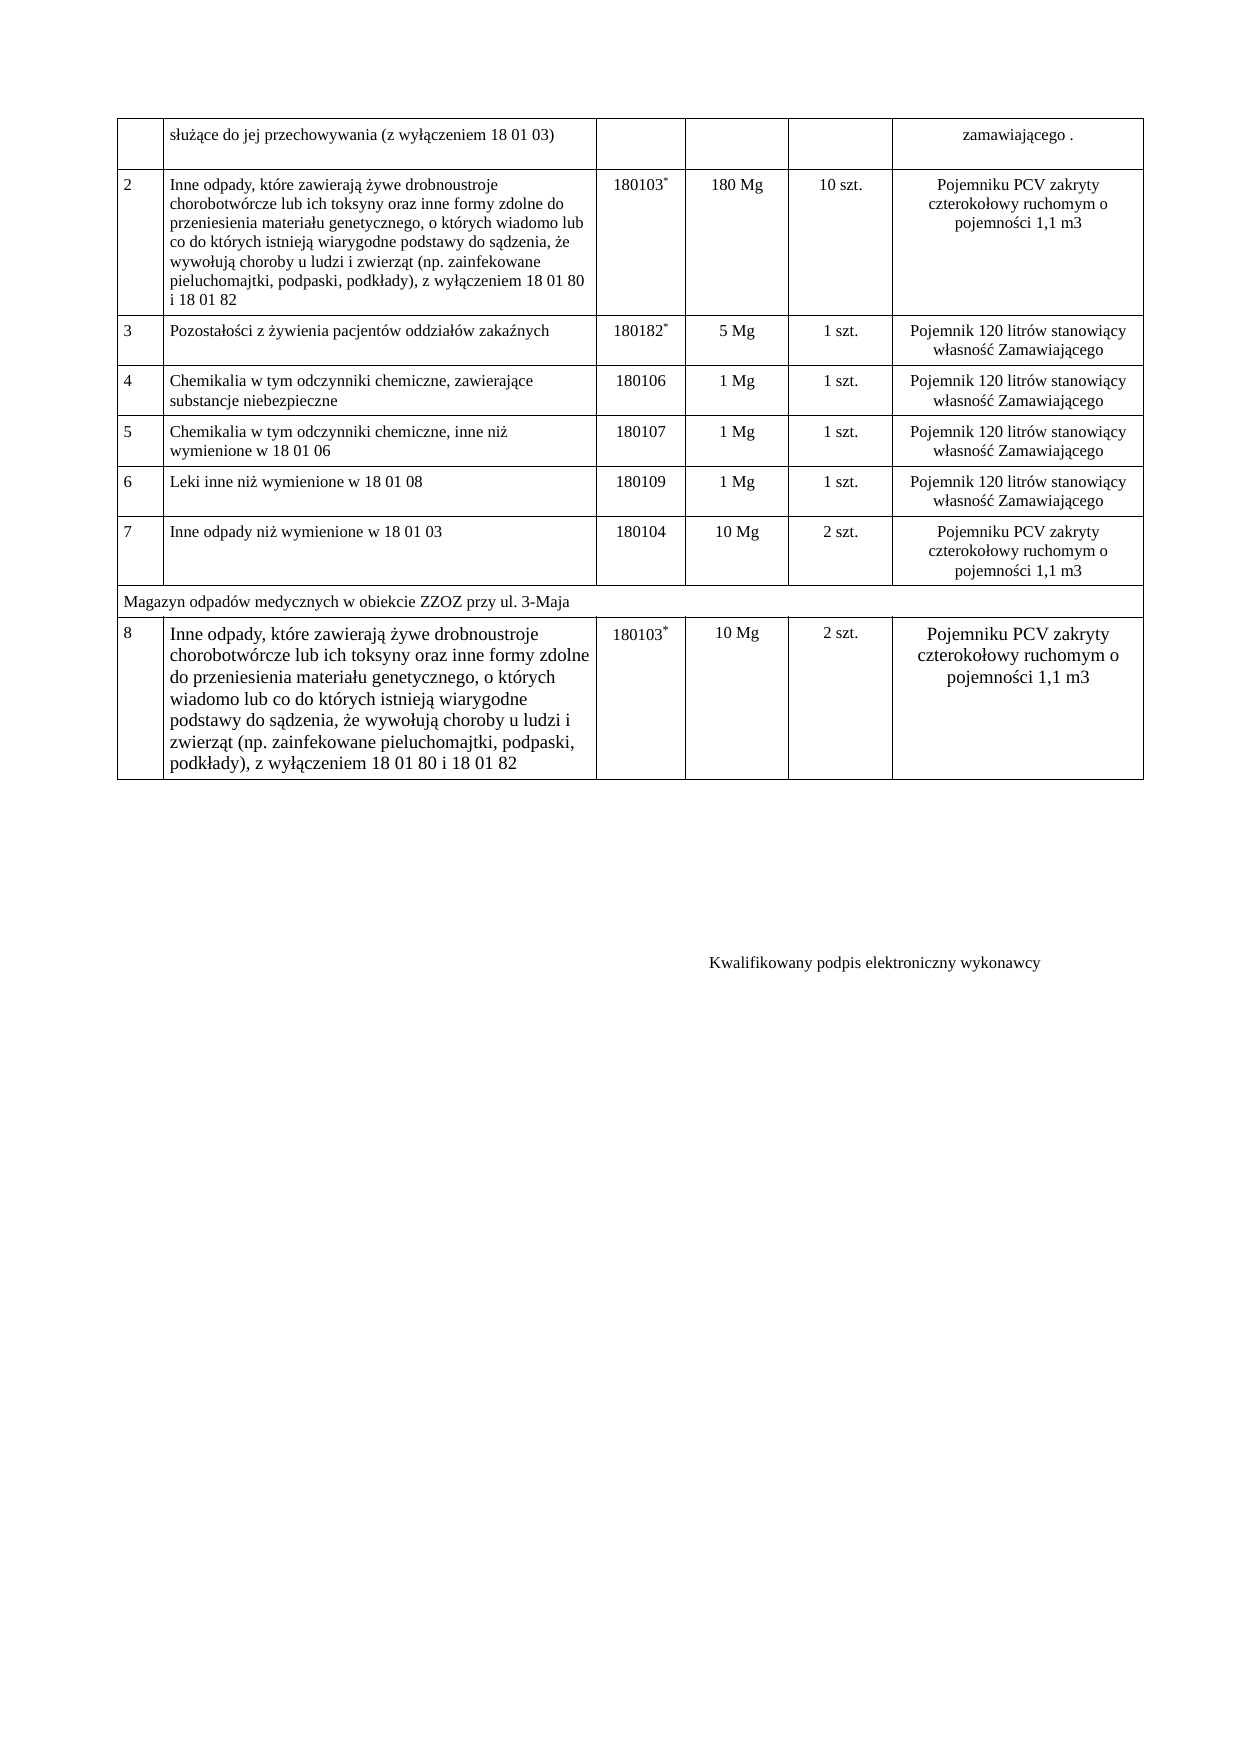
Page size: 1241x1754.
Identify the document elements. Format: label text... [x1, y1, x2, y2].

table_cell 5 [118, 416, 163, 466]
table_cell 1 szt. [789, 416, 892, 466]
table_cell 10 Mg [686, 618, 788, 779]
table_cell 180106 [597, 366, 685, 415]
table_cell 7 [118, 517, 163, 585]
table_cell Pojemniku PCV zakryty czterokołowy ruchomym o pojemności 1,1 m3 [893, 618, 1143, 779]
table_cell 5 Mg [686, 316, 788, 365]
table_cell 180109 [597, 467, 685, 516]
table_cell 6 [118, 467, 163, 516]
table_cell Pojemnik 120 litrów stanowiący własność Zamawiającego [893, 366, 1143, 415]
table_cell Pojemnik 120 litrów stanowiący własność Zamawiającego [893, 416, 1143, 466]
table_cell [686, 119, 788, 168]
table_cell 1 szt. [789, 366, 892, 415]
table_cell Pojemnik 120 litrów stanowiący własność Zamawiającego [893, 316, 1143, 365]
table_cell 1 Mg [686, 366, 788, 415]
table_cell Magazyn odpadów medycznych w obiekcie ZZOZ przy ul. 3-Maja [118, 586, 1143, 616]
table_cell Inne odpady, które zawierają żywe drobnoustroje chorobotwórcze lub ich toksyny oraz inne formy zdolne do przeniesienia materiału genetycznego, o których wiadomo lub co do których istnieją wiarygodne podstawy do sądzenia, że wywołują choroby u ludzi i zwierząt (np. zainfekowane pieluchomajtki, podpaski, podkłady), z wyłączeniem 18 01 80 i 18 01 82 [164, 618, 596, 779]
table_cell 2 szt. [789, 618, 892, 779]
table_cell [789, 119, 892, 168]
table_cell 3 [118, 316, 163, 365]
table_cell 2 szt. [789, 517, 892, 585]
table_cell 1 szt. [789, 467, 892, 516]
table_cell Pojemniku PCV zakryty czterokołowy ruchomym o pojemności 1,1 m3 [893, 170, 1143, 314]
table_cell [597, 119, 685, 168]
table_cell 1 Mg [686, 467, 788, 516]
table_cell Inne odpady, które zawierają żywe drobnoustroje chorobotwórcze lub ich toksyny oraz inne formy zdolne do przeniesienia materiału genetycznego, o których wiadomo lub co do których istnieją wiarygodne podstawy do sądzenia, że wywołują choroby u ludzi i zwierząt (np. zainfekowane pieluchomajtki, podpaski, podkłady), z wyłączeniem 18 01 80 i 18 01 82 [164, 170, 596, 314]
table_cell zamawiającego . [893, 119, 1143, 168]
table_cell Chemikalia w tym odczynniki chemiczne, zawierające substancje niebezpieczne [164, 366, 596, 415]
table_cell 4 [118, 366, 163, 415]
table_cell służące do jej przechowywania (z wyłączeniem 18 01 03) [164, 119, 596, 168]
table_cell 180107 [597, 416, 685, 466]
table_cell Pojemnik 120 litrów stanowiący własność Zamawiającego [893, 467, 1143, 516]
table_cell 10 szt. [789, 170, 892, 314]
table_cell 1 Mg [686, 416, 788, 466]
table_cell [118, 119, 163, 168]
table_cell 180103* [597, 170, 685, 314]
table_cell Chemikalia w tym odczynniki chemiczne, inne niż wymienione w 18 01 06 [164, 416, 596, 466]
table_cell 10 Mg [686, 517, 788, 585]
table_cell 8 [118, 618, 163, 779]
table_cell Pozostałości z żywienia pacjentów oddziałów zakaźnych [164, 316, 596, 365]
table_cell Inne odpady niż wymienione w 18 01 03 [164, 517, 596, 585]
table_cell Pojemniku PCV zakryty czterokołowy ruchomym o pojemności 1,1 m3 [893, 517, 1143, 585]
table_cell 180104 [597, 517, 685, 585]
text Kwalifikowany podpis elektroniczny wykonawcy [118, 952, 1122, 972]
table_cell Leki inne niż wymienione w 18 01 08 [164, 467, 596, 516]
table_cell 180182* [597, 316, 685, 365]
table_cell 2 [118, 170, 163, 314]
table_cell 180103* [597, 618, 685, 779]
table_cell 180 Mg [686, 170, 788, 314]
table_cell 1 szt. [789, 316, 892, 365]
